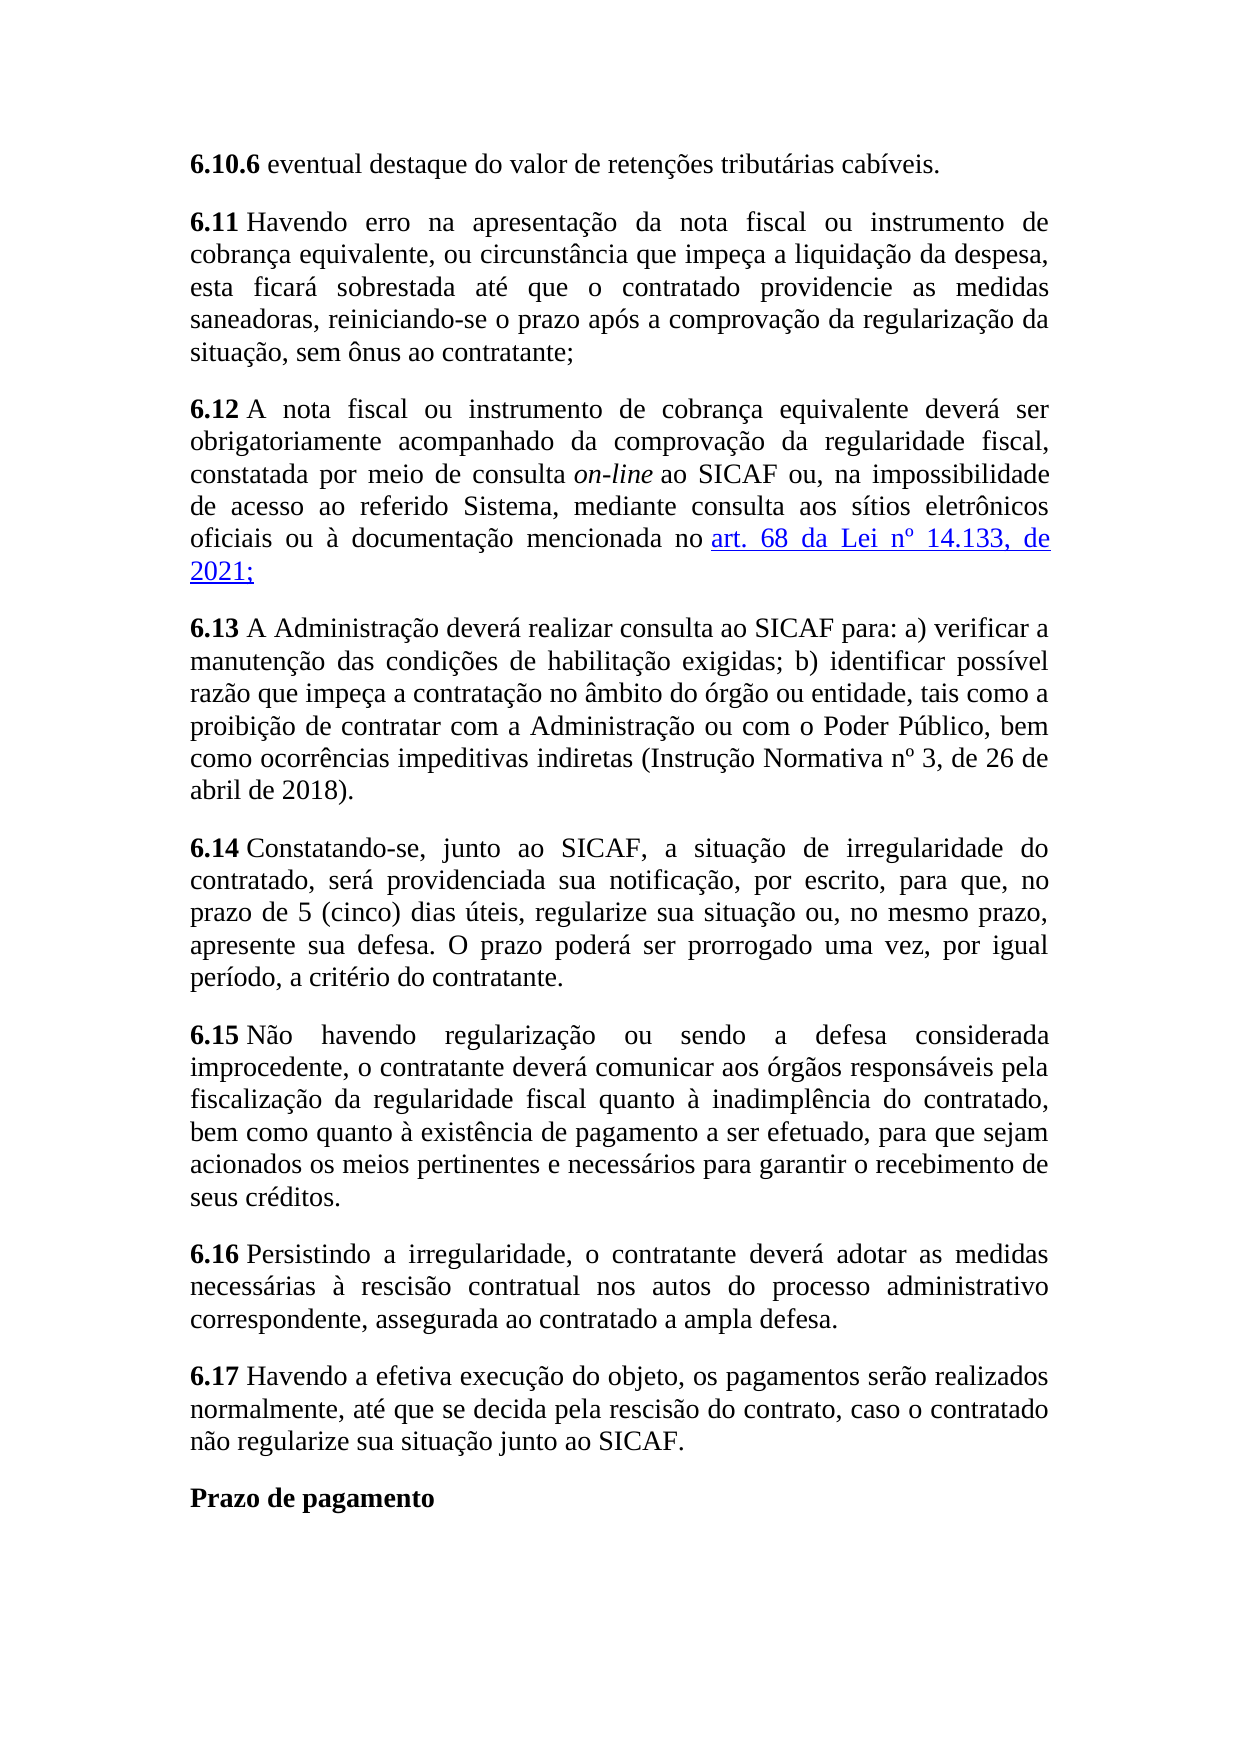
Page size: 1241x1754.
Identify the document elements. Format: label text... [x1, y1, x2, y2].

text 6.15 Não havendo regularização ou sendo a defesa considerada improcedente, o contratante deverá comunicar aos órgãos responsáveis pela fiscalização da regularidade fiscal quanto à inadimplência do contratado, bem como quanto à existência de pagamento a ser efetuado, para que sejam acionados os meios pertinentes e necessários para garantir o recebimento de seus créditos. [190, 1018, 1051, 1212]
text 6.12 A nota fiscal ou instrumento de cobrança equivalente deverá ser obrigatoriamente acompanhado da comprovação da regularidade fiscal, constatada por meio de consulta on-line ao SICAF ou, na impossibilidade de acesso ao referido Sistema, mediante consulta aos sítios eletrônicos oficiais ou à documentação mencionada no art. 68 da Lei nº 14.133, de 2021; [190, 392, 1051, 586]
text 6.10.6 eventual destaque do valor de retenções tributárias cabíveis. [190, 148, 1051, 180]
text Prazo de pagamento [190, 1481, 1051, 1514]
text 6.16 Persistindo a irregularidade, o contratante deverá adotar as medidas necessárias à rescisão contratual nos autos do processo administrativo correspondente, assegurada ao contratado a ampla defesa. [190, 1237, 1051, 1334]
text 6.14 Constatando-se, junto ao SICAF, a situação de irregularidade do contratado, será providenciada sua notificação, por escrito, para que, no prazo de 5 (cinco) dias úteis, regularize sua situação ou, no mesmo prazo, apresente sua defesa. O prazo poderá ser prorrogado uma vez, por igual período, a critério do contratante. [190, 831, 1051, 993]
text 6.11 Havendo erro na apresentação da nota fiscal ou instrumento de cobrança equivalente, ou circunstância que impeça a liquidação da despesa, esta ficará sobrestada até que o contratado providencie as medidas saneadoras, reiniciando-se o prazo após a comprovação da regularização da situação, sem ônus ao contratante; [190, 205, 1051, 367]
text 6.13 A Administração deverá realizar consulta ao SICAF para: a) verificar a manutenção das condições de habilitação exigidas; b) identificar possível razão que impeça a contratação no âmbito do órgão ou entidade, tais como a proibição de contratar com a Administração ou com o Poder Público, bem como ocorrências impeditivas indiretas (Instrução Normativa nº 3, de 26 de abril de 2018). [190, 611, 1051, 806]
text 6.17 Havendo a efetiva execução do objeto, os pagamentos serão realizados normalmente, até que se decida pela rescisão do contrato, caso o contratado não regularize sua situação junto ao SICAF. [190, 1359, 1051, 1456]
